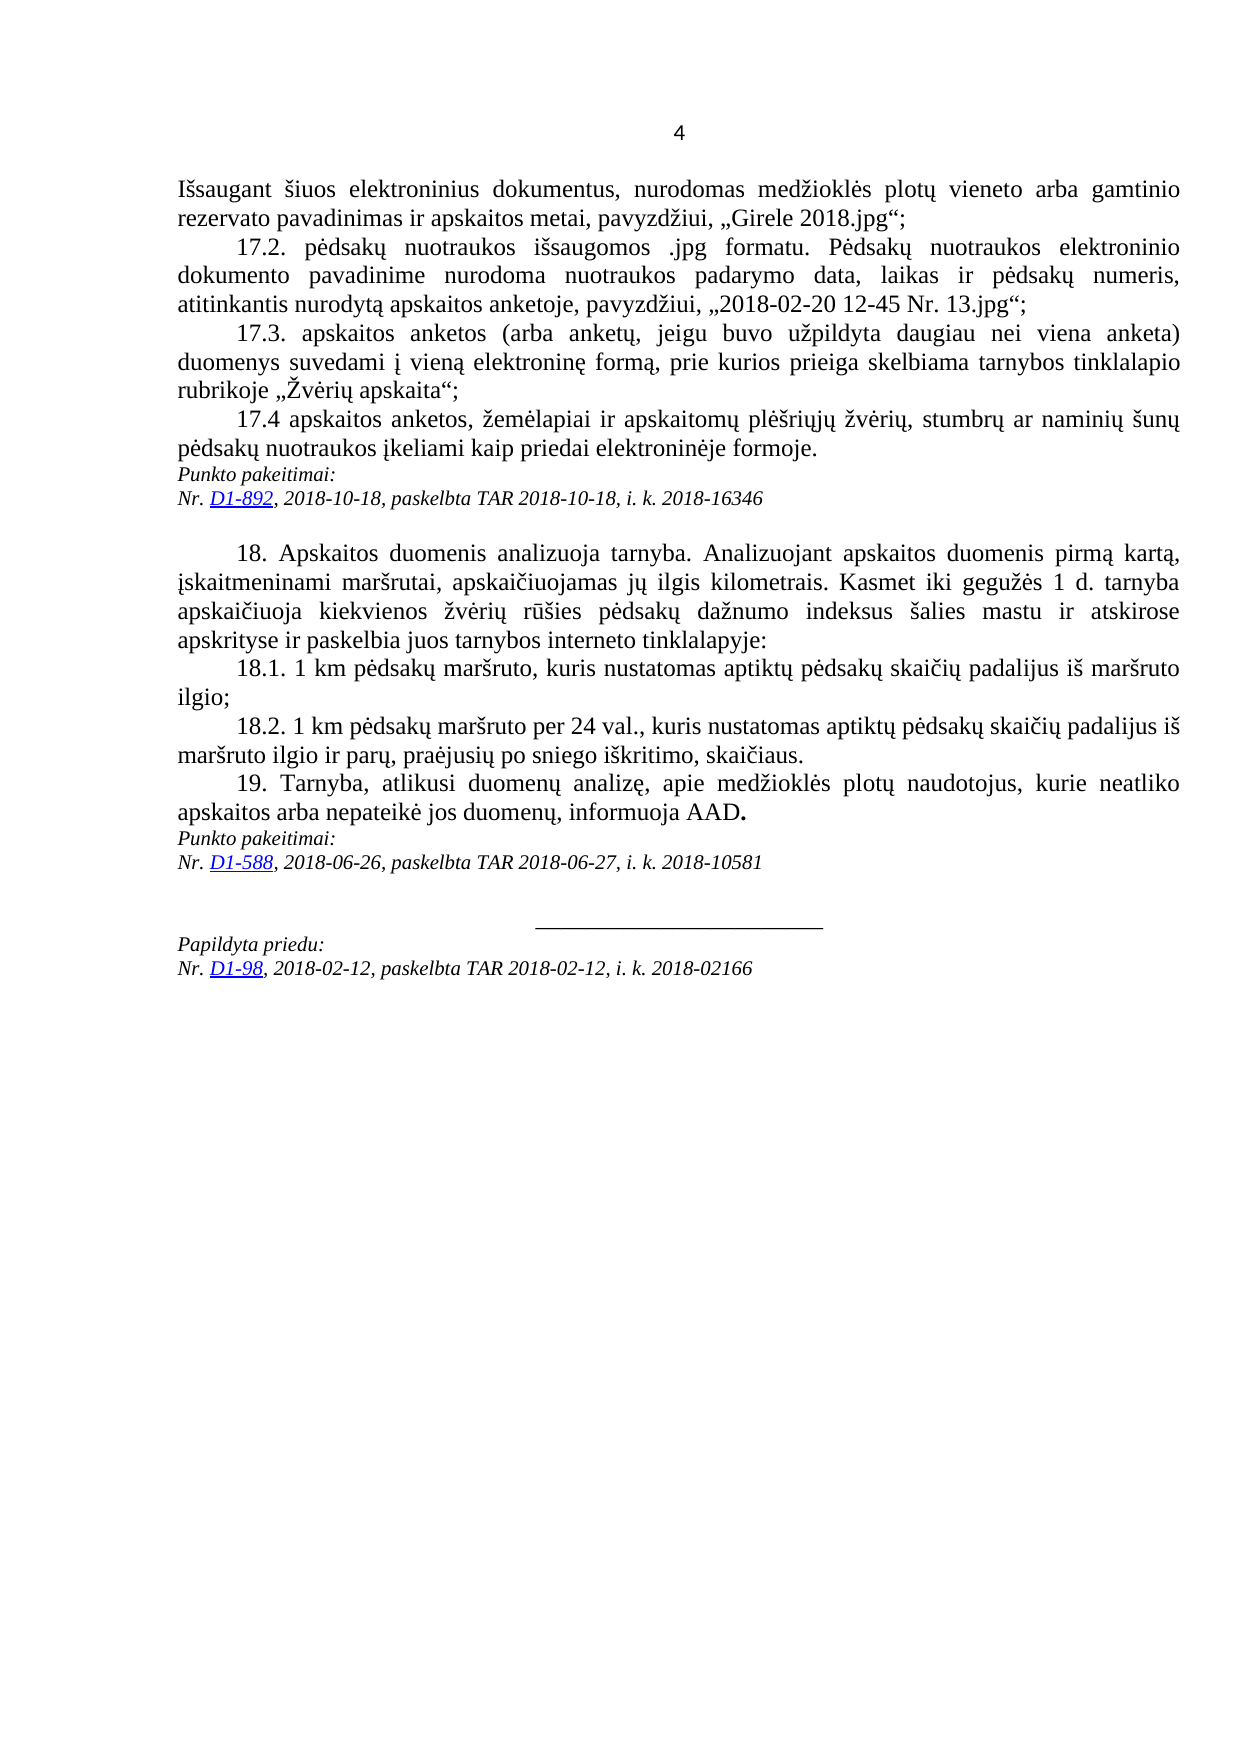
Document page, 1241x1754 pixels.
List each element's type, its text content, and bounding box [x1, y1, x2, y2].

text Nr. D1-892, 2018-10-18, paskelbta TAR 2018-10-18, i. k. 2018-16346 [177, 486, 1181, 510]
text 17.4 apskaitos anketos, žemėlapiai ir apskaitomų plėšriųjų žvėrių, stumbrų ar naminių šunų pėdsakų nuotraukos įkeliami kaip priedai elektroninėje formoje. [177, 404, 1181, 462]
text _______________________ [177, 903, 1181, 932]
text 17.3. apskaitos anketos (arba anketų, jeigu buvo užpildyta daugiau nei viena anketa) duomenys suvedami į vieną elektroninę formą, prie kurios prieiga skelbiama tarnybos tinklalapio rubrikoje „Žvėrių apskaita“; [177, 318, 1181, 404]
text Išsaugant šiuos elektroninius dokumentus, nurodomas medžioklės plotų vieneto arba gamtinio rezervato pavadinimas ir apskaitos metai, pavyzdžiui, „Girele 2018.jpg“; [177, 174, 1181, 232]
text Punkto pakeitimai: [177, 826, 1181, 850]
text 18. Apskaitos duomenis analizuoja tarnyba. Analizuojant apskaitos duomenis pirmą kartą, įskaitmeninami maršrutai, apskaičiuojamas jų ilgis kilometrais. Kasmet iki gegužės 1 d. tarnyba apskaičiuoja kiekvienos žvėrių rūšies pėdsakų dažnumo indeksus šalies mastu ir atskirose apskrityse ir paskelbia juos tarnybos interneto tinklalapyje: [177, 538, 1181, 653]
text 18.1. 1 km pėdsakų maršruto, kuris nustatomas aptiktų pėdsakų skaičių padalijus iš maršruto ilgio; [177, 653, 1181, 711]
text Papildyta priedu: [177, 932, 1181, 956]
text 18.2. 1 km pėdsakų maršruto per 24 val., kuris nustatomas aptiktų pėdsakų skaičių padalijus iš maršruto ilgio ir parų, praėjusių po sniego iškritimo, skaičiaus. [177, 711, 1181, 768]
text 19. Tarnyba, atlikusi duomenų analizę, apie medžioklės plotų naudotojus, kurie neatliko apskaitos arba nepateikė jos duomenų, informuoja AAD. [177, 768, 1181, 826]
text 17.2. pėdsakų nuotraukos išsaugomos .jpg formatu. Pėdsakų nuotraukos elektroninio dokumento pavadinime nurodoma nuotraukos padarymo data, laikas ir pėdsakų numeris, atitinkantis nurodytą apskaitos anketoje, pavyzdžiui, „2018-02-20 12-45 Nr. 13.jpg“; [177, 232, 1181, 318]
text Punkto pakeitimai: [177, 462, 1181, 486]
text Nr. D1-588, 2018-06-26, paskelbta TAR 2018-06-27, i. k. 2018-10581 [177, 850, 1181, 874]
text Nr. D1-98, 2018-02-12, paskelbta TAR 2018-02-12, i. k. 2018-02166 [177, 956, 1181, 980]
